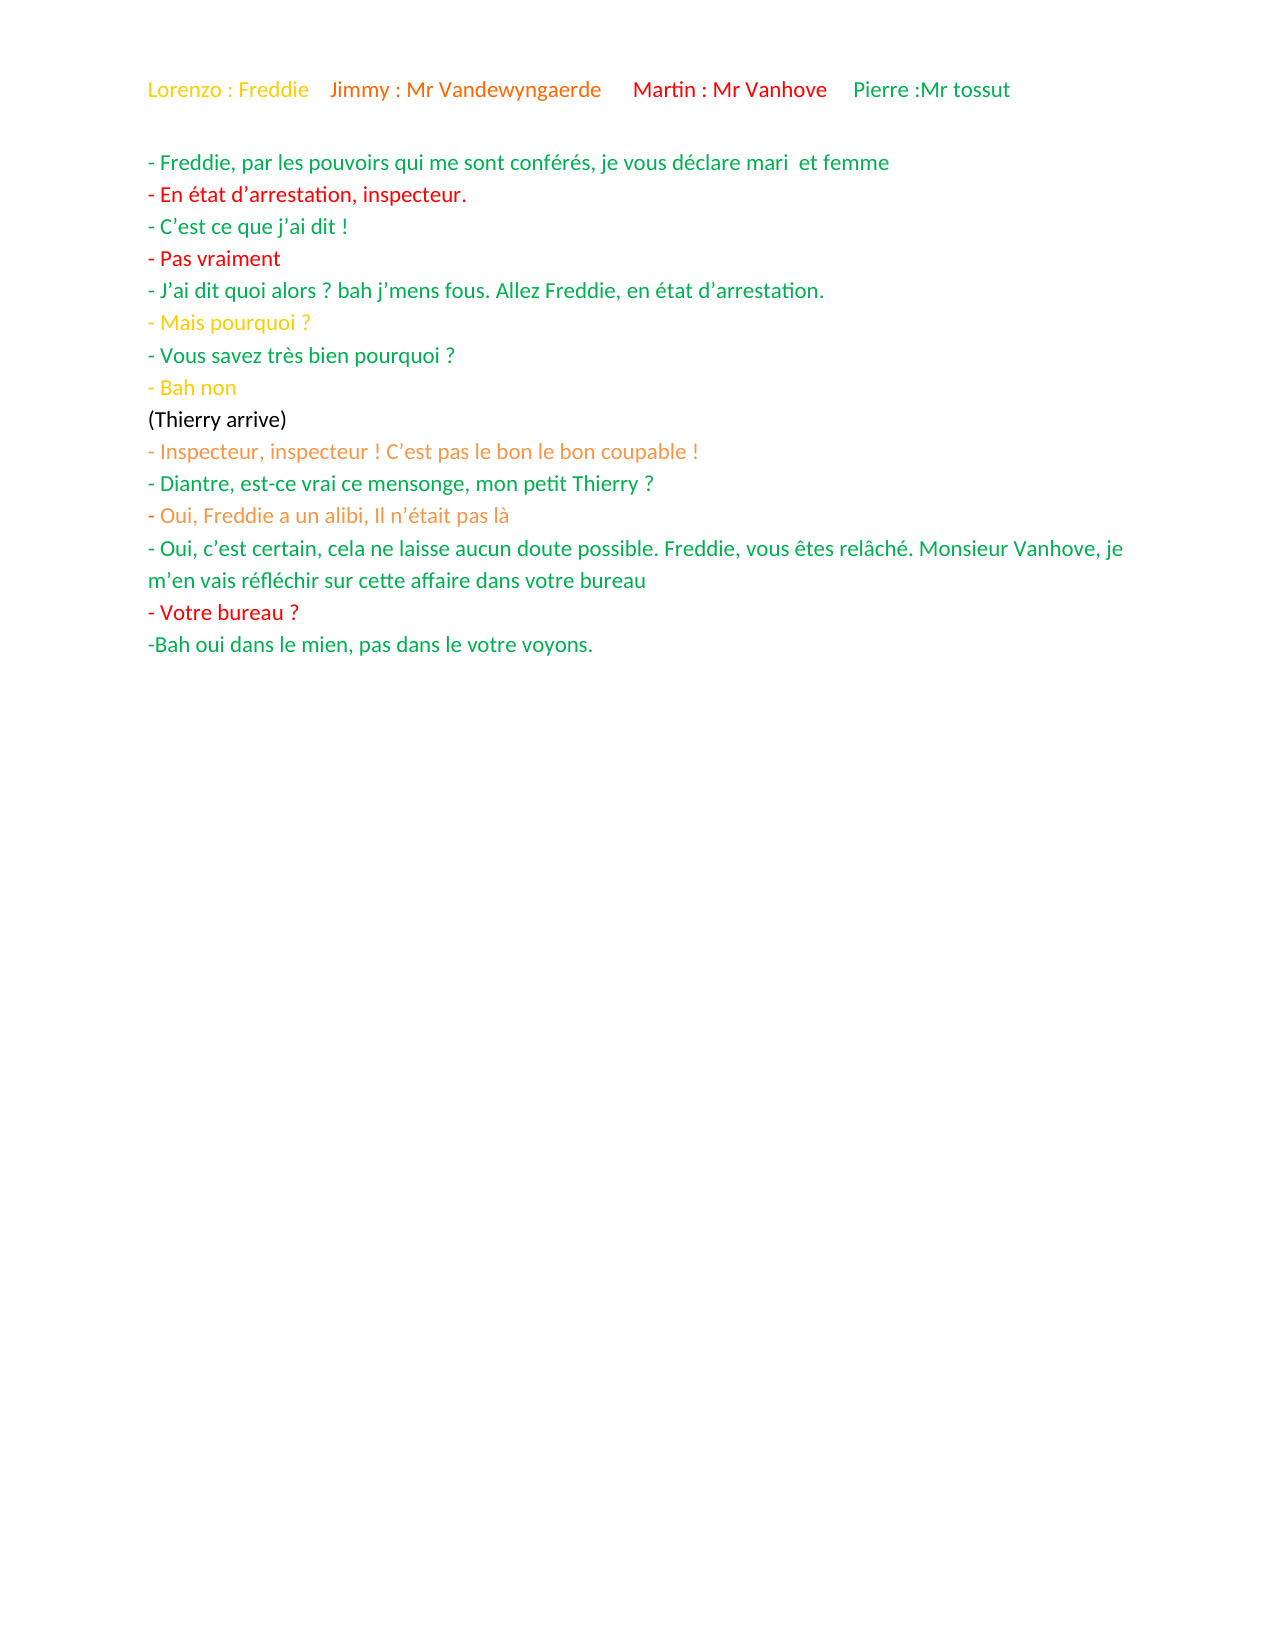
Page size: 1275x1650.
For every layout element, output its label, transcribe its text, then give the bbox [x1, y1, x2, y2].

text - En état d’arrestation, inspecteur. [148, 180, 1127, 208]
text - Pas vraiment [148, 244, 1127, 272]
text - Mais pourquoi ? [148, 308, 1127, 337]
text - C’est ce que j’ai dit ! [148, 212, 1127, 240]
text - Bah non [148, 373, 1127, 401]
text - Oui, c’est certain, cela ne laisse aucun doute possible. Freddie, vous êtes relâché. Monsieur Vanhove, je m’en vais réfléchir sur cette affaire dans votre bureau [148, 534, 1127, 594]
text -Bah oui dans le mien, pas dans le votre voyons. [148, 630, 1127, 658]
text - Vous savez très bien pourquoi ? [148, 341, 1127, 369]
text - Oui, Freddie a un alibi, Il n’était pas là [148, 502, 1127, 530]
text - J’ai dit quoi alors ? bah j’mens fous. Allez Freddie, en état d’arrestation. [148, 276, 1127, 304]
text - Freddie, par les pouvoirs qui me sont conférés, je vous déclare mari et femme [148, 148, 1127, 176]
text - Diantre, est-ce vrai ce mensonge, mon petit Thierry ? [148, 469, 1127, 497]
text (Thierry arrive) [148, 405, 1127, 433]
text - Inspecteur, inspecteur ! C’est pas le bon le bon coupable ! [148, 437, 1127, 465]
text - Votre bureau ? [148, 598, 1127, 626]
